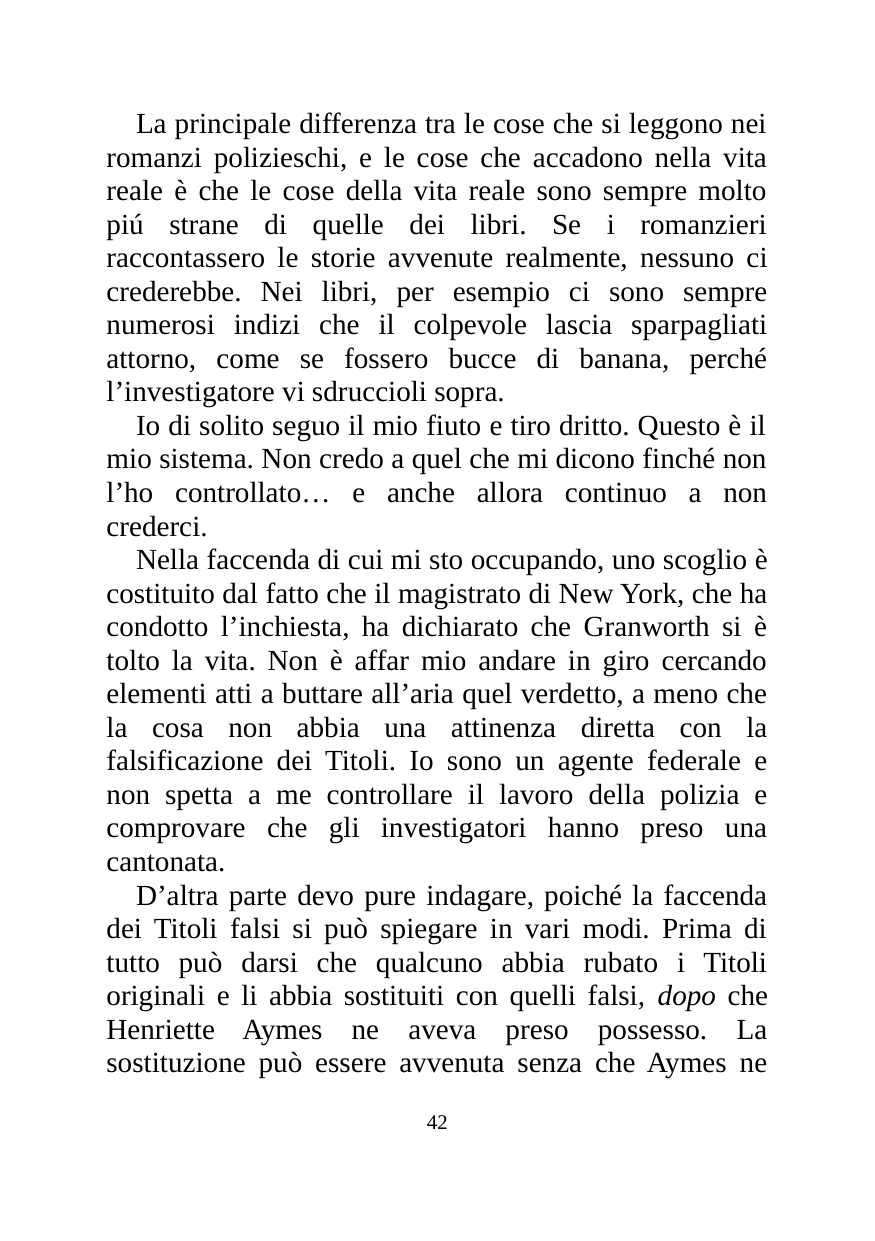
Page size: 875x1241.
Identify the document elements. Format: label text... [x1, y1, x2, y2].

text Nella faccenda di cui mi sto occupando, uno scoglio è costituito dal fatto che il magistrato di New York, che ha condotto l’inchiesta, ha dichiarato che Granworth si è tolto la vita. Non è affar mio andare in giro cercando elementi atti a buttare all’aria quel verdetto, a meno che la cosa non abbia una attinenza diretta con la falsificazione dei Titoli. Io sono un agente federale e non spetta a me controllare il lavoro della polizia e comprovare che gli investigatori hanno preso una cantonata. [106, 542, 768, 878]
text Io di solito seguo il mio fiuto e tiro dritto. Questo è il mio sistema. Non credo a quel che mi dicono finché non l’ho controllato… e anche allora continuo a non crederci. [106, 408, 768, 542]
text La principale differenza tra le cose che si leggono nei romanzi polizieschi, e le cose che accadono nella vita reale è che le cose della vita reale sono sempre molto piú strane di quelle dei libri. Se i romanzieri raccontassero le storie avvenute realmente, nessuno ci crederebbe. Nei libri, per esempio ci sono sempre numerosi indizi che il colpevole lascia sparpagliati attorno, come se fossero bucce di banana, perché l’investigatore vi sdruccioli sopra. [106, 106, 768, 408]
text D’altra parte devo pure indagare, poiché la faccenda dei Titoli falsi si può spiegare in vari modi. Prima di tutto può darsi che qualcuno abbia rubato i Titoli originali e li abbia sostituiti con quelli falsi, dopo che Henriette Aymes ne aveva preso possesso. La sostituzione può essere avvenuta senza che Aymes ne [106, 878, 768, 1079]
